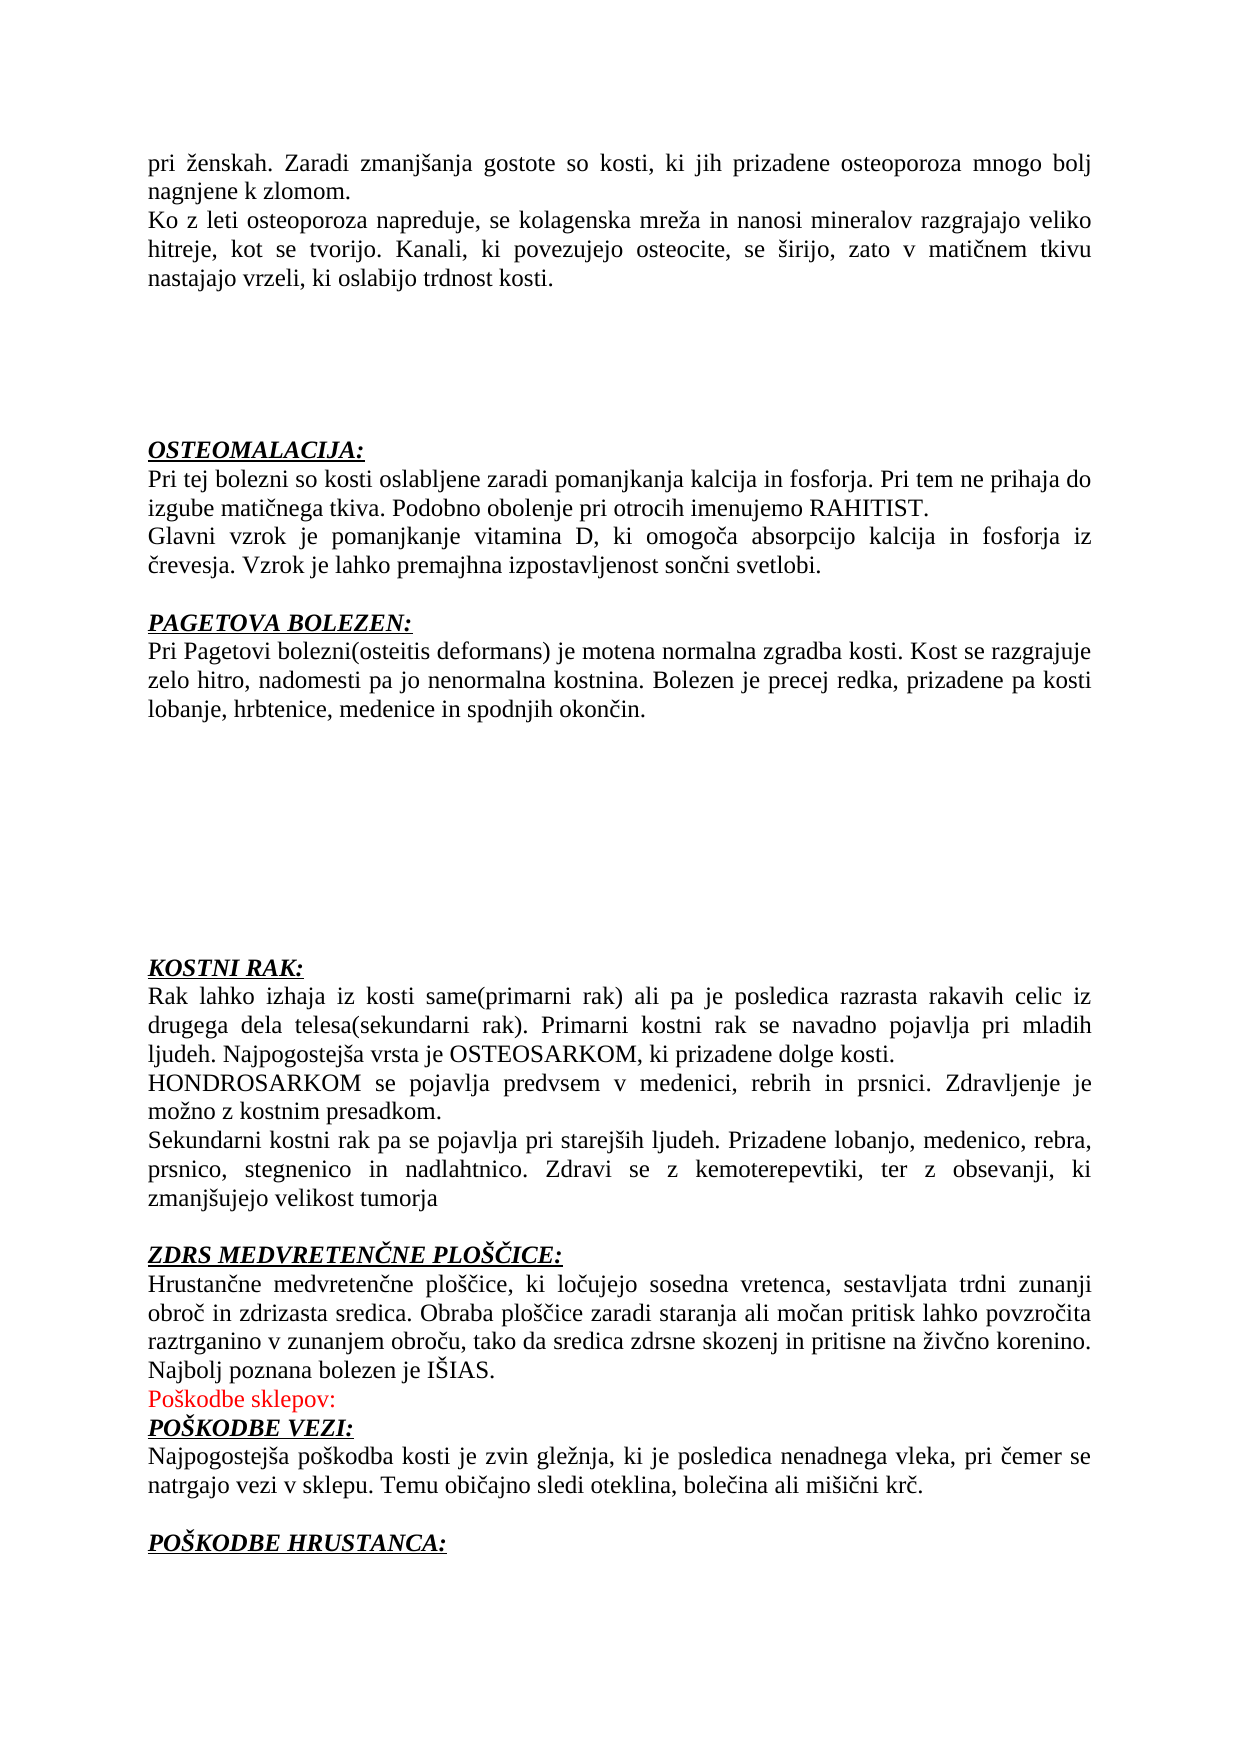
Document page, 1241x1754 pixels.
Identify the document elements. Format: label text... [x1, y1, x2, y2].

text POŠKODBE HRUSTANCA: [148, 1528, 1093, 1556]
text OSTEOMALACIJA: [148, 435, 1093, 464]
text POŠKODBE VEZI: [148, 1413, 1093, 1441]
text Glavni vzrok je pomanjkanje vitamina D, ki omogoča absorpcijo kalcija in fosforja iz črevesja. Vzrok je lahko premajhna izpostavljenost sončni svetlobi. [148, 521, 1093, 579]
text KOSTNI RAK: [148, 953, 1093, 981]
text pri ženskah. Zaradi zmanjšanja gostote so kosti, ki jih prizadene osteoporoza mnogo bolj nagnjene k zlomom. [148, 148, 1093, 205]
text Ko z leti osteoporoza napreduje, se kolagenska mreža in nanosi mineralov razgrajajo veliko hitreje, kot se tvorijo. Kanali, ki povezujejo osteocite, se širijo, zato v matičnem tkivu nastajajo vrzeli, ki oslabijo trdnost kosti. [148, 205, 1093, 291]
text Hrustančne medvretenčne ploščice, ki ločujejo sosedna vretenca, sestavljata trdni zunanji obroč in zdrizasta sredica. Obraba ploščice zaradi staranja ali močan pritisk lahko povzročita raztrganino v zunanjem obroču, tako da sredica zdrsne skozenj in pritisne na živčno korenino. Najbolj poznana bolezen je IŠIAS. [148, 1269, 1093, 1384]
text HONDROSARKOM se pojavlja predvsem v medenici, rebrih in prsnici. Zdravljenje je možno z kostnim presadkom. [148, 1068, 1093, 1125]
text Pri tej bolezni so kosti oslabljene zaradi pomanjkanja kalcija in fosforja. Pri tem ne prihaja do izgube matičnega tkiva. Podobno obolenje pri otrocih imenujemo RAHITIST. [148, 464, 1093, 521]
text ZDRS MEDVRETENČNE PLOŠČICE: [148, 1240, 1093, 1269]
text Najpogostejša poškodba kosti je zvin gležnja, ki je posledica nenadnega vleka, pri čemer se natrgajo vezi v sklepu. Temu običajno sledi oteklina, bolečina ali mišični krč. [148, 1441, 1093, 1499]
text Poškodbe sklepov: [148, 1384, 1093, 1413]
text Pri Pagetovi bolezni(osteitis deformans) je motena normalna zgradba kosti. Kost se razgrajuje zelo hitro, nadomesti pa jo nenormalna kostnina. Bolezen je precej redka, prizadene pa kosti lobanje, hrbtenice, medenice in spodnjih okončin. [148, 636, 1093, 723]
text Rak lahko izhaja iz kosti same(primarni rak) ali pa je posledica razrasta rakavih celic iz drugega dela telesa(sekundarni rak). Primarni kostni rak se navadno pojavlja pri mladih ljudeh. Najpogostejša vrsta je OSTEOSARKOM, ki prizadene dolge kosti. [148, 981, 1093, 1068]
text PAGETOVA BOLEZEN: [148, 608, 1093, 636]
text Sekundarni kostni rak pa se pojavlja pri starejših ljudeh. Prizadene lobanjo, medenico, rebra, prsnico, stegnenico in nadlahtnico. Zdravi se z kemoterepevtiki, ter z obsevanji, ki zmanjšujejo velikost tumorja [148, 1125, 1093, 1211]
